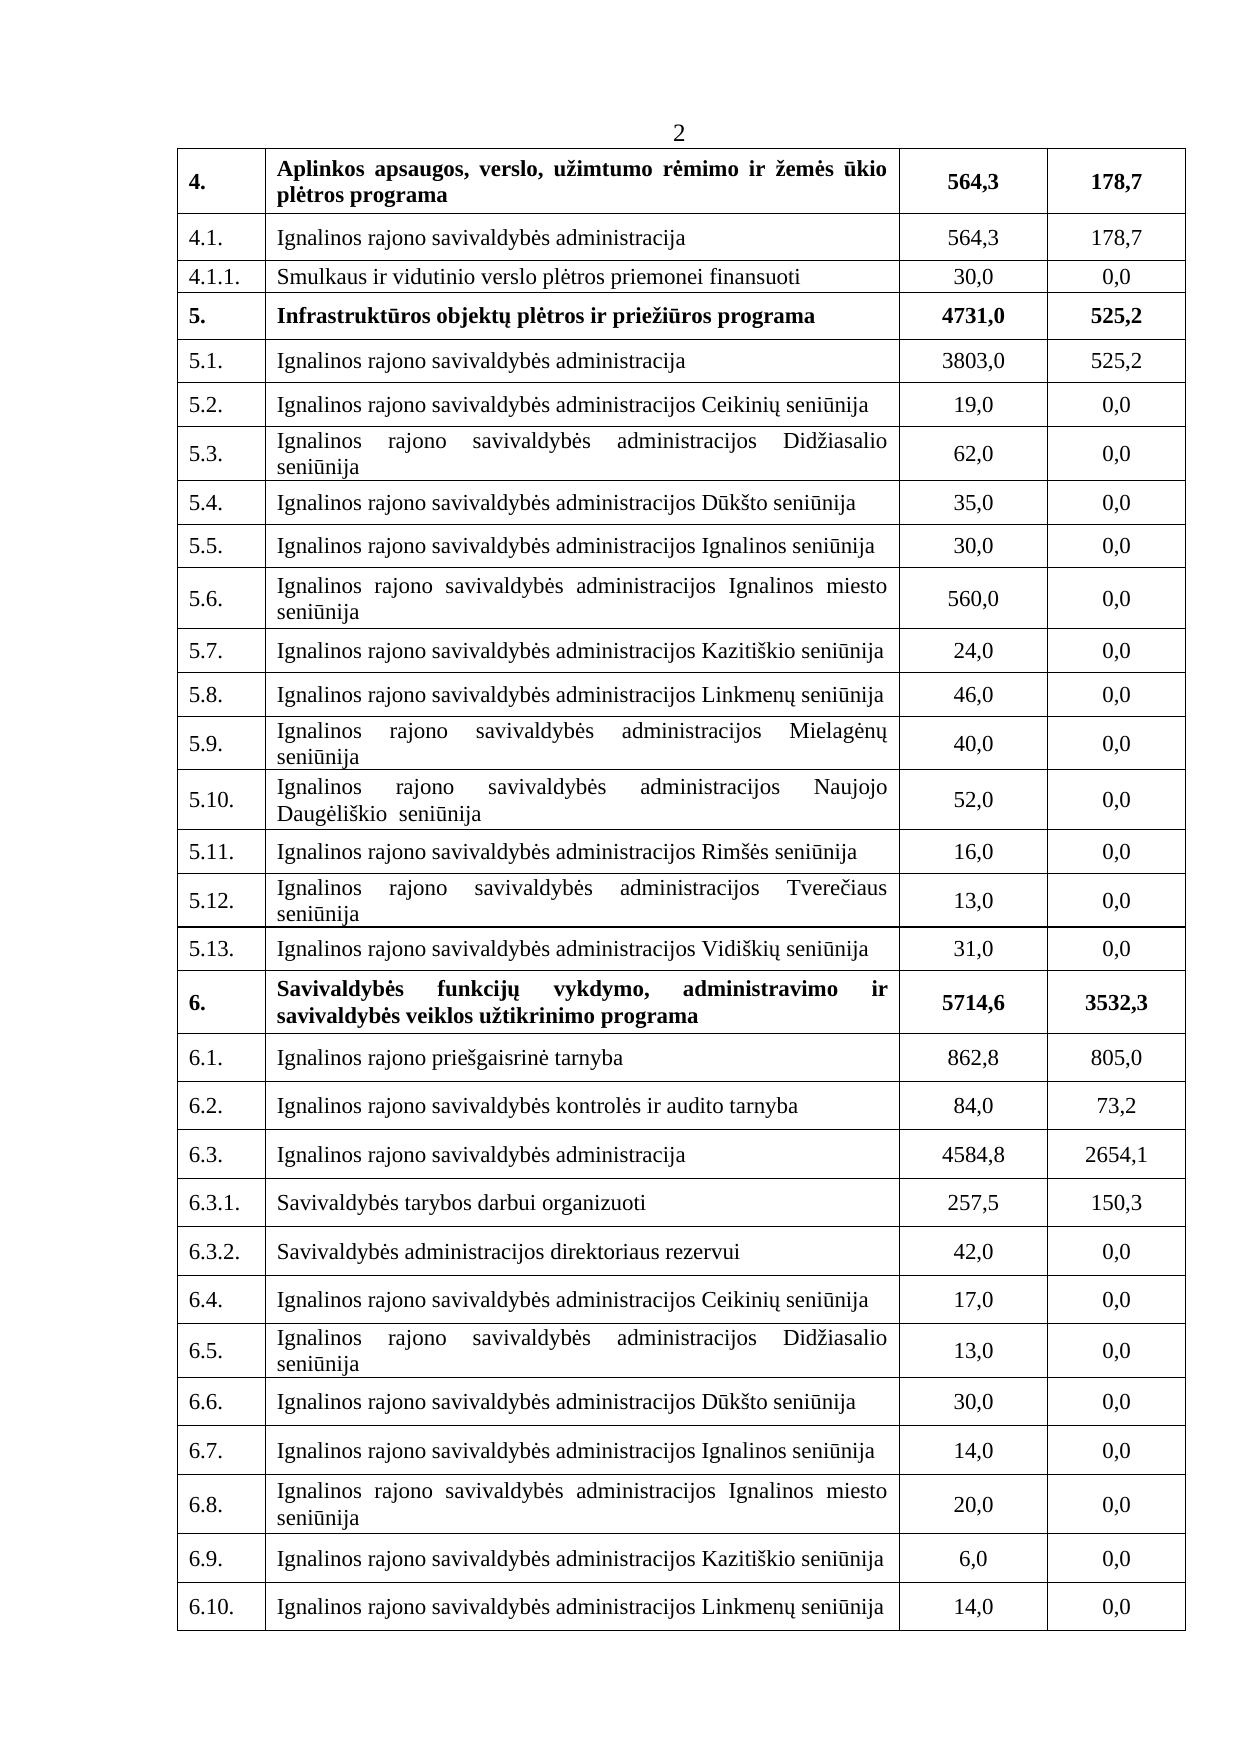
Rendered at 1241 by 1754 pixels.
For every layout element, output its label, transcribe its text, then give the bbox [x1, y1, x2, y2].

table_cell 0,0 [1048, 1227, 1185, 1275]
table_cell Infrastruktūros objektų plėtros ir priežiūros programa [266, 293, 899, 338]
table_cell 0,0 [1048, 717, 1185, 769]
table_cell [1186, 1033, 1210, 1081]
table_cell 5.2. [178, 383, 265, 426]
table_cell 0,0 [1048, 1426, 1185, 1474]
table_cell 17,0 [900, 1276, 1047, 1323]
table_cell [1186, 382, 1210, 426]
table_cell 14,0 [900, 1426, 1047, 1474]
table_cell Ignalinos rajono savivaldybės kontrolės ir audito tarnyba [266, 1082, 899, 1129]
table_cell [1186, 829, 1210, 873]
table_cell 5.5. [178, 525, 265, 567]
table_cell Smulkaus ir vidutinio verslo plėtros priemonei finansuoti [266, 261, 899, 292]
table_cell Ignalinos rajono savivaldybės administracija [266, 1130, 899, 1178]
table_cell 0,0 [1048, 427, 1185, 480]
table_cell 6.3.2. [178, 1227, 265, 1275]
table_cell 862,8 [900, 1034, 1047, 1081]
table_cell 0,0 [1048, 383, 1185, 426]
table_cell [1186, 567, 1210, 628]
table_cell 6.3.1. [178, 1179, 265, 1226]
table_cell Ignalinos rajono savivaldybės administracijos Tverečiaus seniūnija [266, 874, 899, 926]
table_cell Ignalinos rajono savivaldybės administracijos Ignalinos seniūnija [266, 1426, 899, 1474]
table_cell 35,0 [900, 481, 1047, 523]
table_cell [1186, 260, 1210, 292]
table_cell Ignalinos rajono priešgaisrinė tarnyba [266, 1034, 899, 1081]
table_cell [1186, 1275, 1210, 1323]
table_cell Savivaldybės administracijos direktoriaus rezervui [266, 1227, 899, 1275]
table_cell Ignalinos rajono savivaldybės administracijos Linkmenų seniūnija [266, 673, 899, 716]
table_cell 564,3 [900, 149, 1047, 213]
table_cell Ignalinos rajono savivaldybės administracijos Kazitiškio seniūnija [266, 1534, 899, 1582]
table_cell 5.10. [178, 770, 265, 829]
table_cell [1186, 769, 1210, 829]
table_cell [1186, 1178, 1210, 1226]
table_cell [1186, 970, 1210, 1032]
table_cell 3532,3 [1048, 971, 1185, 1032]
table_cell 5.13. [178, 928, 265, 970]
table_cell [1186, 1129, 1210, 1178]
table_cell 525,2 [1048, 293, 1185, 338]
table_cell Ignalinos rajono savivaldybės administracijos Vidiškių seniūnija [266, 928, 899, 970]
table_cell [1186, 1533, 1210, 1582]
table_cell 257,5 [900, 1179, 1047, 1226]
table_cell 42,0 [900, 1227, 1047, 1275]
table_cell 30,0 [900, 1378, 1047, 1425]
table_cell 24,0 [900, 629, 1047, 672]
table_cell 6,0 [900, 1534, 1047, 1582]
table_cell [1186, 524, 1210, 567]
table_cell [1186, 672, 1210, 716]
table_cell 46,0 [900, 673, 1047, 716]
table_cell 6.4. [178, 1276, 265, 1323]
table_cell 0,0 [1048, 874, 1185, 926]
table_cell [1186, 426, 1210, 480]
table_cell 5.1. [178, 340, 265, 382]
table_cell Savivaldybės tarybos darbui organizuoti [266, 1179, 899, 1226]
table_cell 0,0 [1048, 1324, 1185, 1377]
table_cell [1186, 1323, 1210, 1377]
table_cell 20,0 [900, 1475, 1047, 1533]
table_cell Ignalinos rajono savivaldybės administracijos Mielagėnų seniūnija [266, 717, 899, 769]
table_cell 73,2 [1048, 1082, 1185, 1129]
table_cell 52,0 [900, 770, 1047, 829]
table_cell 6.9. [178, 1534, 265, 1582]
table_cell 0,0 [1048, 1378, 1185, 1425]
table_cell Ignalinos rajono savivaldybės administracijos Rimšės seniūnija [266, 830, 899, 873]
table_cell 0,0 [1048, 481, 1185, 523]
table_cell 560,0 [900, 568, 1047, 628]
table_cell 30,0 [900, 525, 1047, 567]
table_cell Ignalinos rajono savivaldybės administracijos Didžiasalio seniūnija [266, 1324, 899, 1377]
table_cell 13,0 [900, 874, 1047, 926]
table_cell 6.8. [178, 1475, 265, 1533]
table_cell 0,0 [1048, 770, 1185, 829]
table_cell 0,0 [1048, 928, 1185, 970]
table_cell 3803,0 [900, 340, 1047, 382]
table_cell Ignalinos rajono savivaldybės administracijos Ceikinių seniūnija [266, 1276, 899, 1323]
table_cell 31,0 [900, 928, 1047, 970]
table_cell 0,0 [1048, 261, 1185, 292]
table_cell 4.1.1. [178, 261, 265, 292]
table_cell 5.8. [178, 673, 265, 716]
table_cell 0,0 [1048, 830, 1185, 873]
table_cell 6.7. [178, 1426, 265, 1474]
table_cell 525,2 [1048, 340, 1185, 382]
table_cell Ignalinos rajono savivaldybės administracija [266, 214, 899, 260]
table_cell 5.9. [178, 717, 265, 769]
table_cell 0,0 [1048, 629, 1185, 672]
table_cell [1186, 926, 1210, 970]
table_cell Ignalinos rajono savivaldybės administracijos Ignalinos miesto seniūnija [266, 568, 899, 628]
table_cell [1186, 1377, 1210, 1425]
table_cell [1186, 716, 1210, 769]
table_cell Ignalinos rajono savivaldybės administracijos Ceikinių seniūnija [266, 383, 899, 426]
table_cell [1186, 628, 1210, 672]
table_cell 4731,0 [900, 293, 1047, 338]
table_cell Aplinkos apsaugos, verslo, užimtumo rėmimo ir žemės ūkio plėtros programa [266, 149, 899, 213]
table_cell [1186, 480, 1210, 523]
table_cell 0,0 [1048, 1583, 1185, 1630]
table_cell 0,0 [1048, 1534, 1185, 1582]
table_cell [1186, 1081, 1210, 1129]
table_cell 5.3. [178, 427, 265, 480]
table_cell 5. [178, 293, 265, 338]
table_cell 0,0 [1048, 568, 1185, 628]
table_cell Ignalinos rajono savivaldybės administracija [266, 340, 899, 382]
table_cell [1186, 292, 1210, 338]
table_cell [1186, 213, 1210, 260]
table_cell [1186, 148, 1210, 213]
table_cell Ignalinos rajono savivaldybės administracijos Linkmenų seniūnija [266, 1583, 899, 1630]
table_cell Ignalinos rajono savivaldybės administracijos Kazitiškio seniūnija [266, 629, 899, 672]
table_cell 5.4. [178, 481, 265, 523]
table_cell 13,0 [900, 1324, 1047, 1377]
table_cell 84,0 [900, 1082, 1047, 1129]
table_cell 40,0 [900, 717, 1047, 769]
table_cell Ignalinos rajono savivaldybės administracijos Didžiasalio seniūnija [266, 427, 899, 480]
table_cell 2654,1 [1048, 1130, 1185, 1178]
table_cell 4584,8 [900, 1130, 1047, 1178]
table_cell 6.10. [178, 1583, 265, 1630]
table_cell 4.1. [178, 214, 265, 260]
table_cell 0,0 [1048, 673, 1185, 716]
table_cell 150,3 [1048, 1179, 1185, 1226]
table_cell 178,7 [1048, 149, 1185, 213]
table_cell Ignalinos rajono savivaldybės administracijos Naujojo Daugėliškio seniūnija [266, 770, 899, 829]
table_cell 62,0 [900, 427, 1047, 480]
table_cell 16,0 [900, 830, 1047, 873]
table_cell [1186, 1425, 1210, 1474]
table_cell 6.1. [178, 1034, 265, 1081]
table_cell Ignalinos rajono savivaldybės administracijos Dūkšto seniūnija [266, 1378, 899, 1425]
table_cell Ignalinos rajono savivaldybės administracijos Ignalinos miesto seniūnija [266, 1475, 899, 1533]
table_cell Ignalinos rajono savivaldybės administracijos Dūkšto seniūnija [266, 481, 899, 523]
table_cell 564,3 [900, 214, 1047, 260]
table_cell [1186, 1474, 1210, 1533]
table_cell 6. [178, 971, 265, 1032]
table_cell 0,0 [1048, 1475, 1185, 1533]
table_cell 14,0 [900, 1583, 1047, 1630]
table_cell [1186, 1226, 1210, 1275]
table_cell 5.11. [178, 830, 265, 873]
table_cell 5.7. [178, 629, 265, 672]
table_cell [1186, 339, 1210, 382]
table_cell 6.3. [178, 1130, 265, 1178]
table_cell 6.2. [178, 1082, 265, 1129]
table_cell 178,7 [1048, 214, 1185, 260]
table_cell 0,0 [1048, 1276, 1185, 1323]
table_cell 805,0 [1048, 1034, 1185, 1081]
table_cell 4. [178, 149, 265, 213]
table_cell 30,0 [900, 261, 1047, 292]
table_cell 6.5. [178, 1324, 265, 1377]
table_cell Ignalinos rajono savivaldybės administracijos Ignalinos seniūnija [266, 525, 899, 567]
table_cell Savivaldybės funkcijų vykdymo, administravimo ir savivaldybės veiklos užtikrinimo programa [266, 971, 899, 1032]
table_cell 19,0 [900, 383, 1047, 426]
table_cell 0,0 [1048, 525, 1185, 567]
table_cell 6.6. [178, 1378, 265, 1425]
table_cell [1186, 1582, 1210, 1630]
table_cell [1186, 873, 1210, 926]
table_cell 5.12. [178, 874, 265, 926]
table_cell 5714,6 [900, 971, 1047, 1032]
table_cell 5.6. [178, 568, 265, 628]
